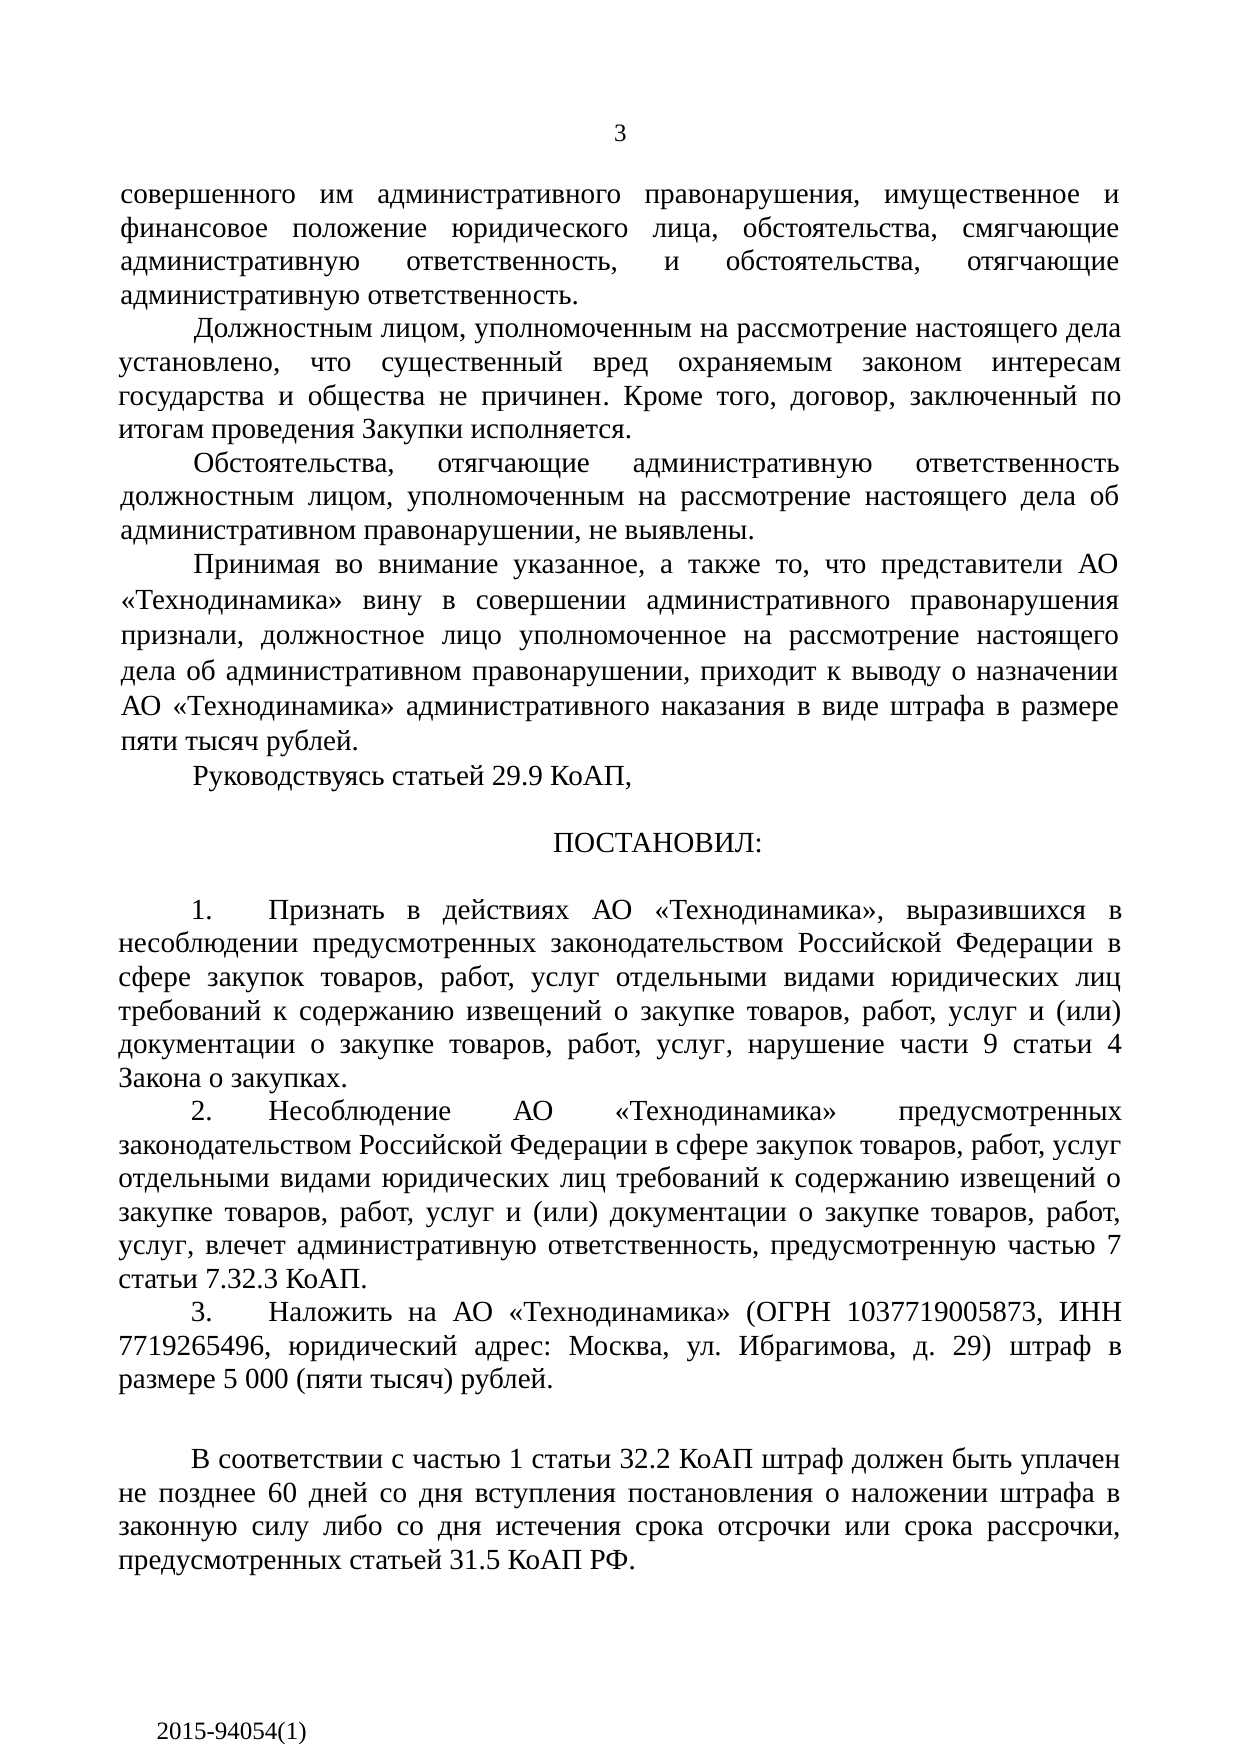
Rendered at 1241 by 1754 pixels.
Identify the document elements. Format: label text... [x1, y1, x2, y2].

text Обстоятельства, отягчающие административную ответственность должностным лицом, уполномоченным на рассмотрение настоящего дела об административном правонарушении, не выявлены. [120, 445, 1120, 545]
list Несоблюдение АО «Технодинамика» предусмотренных законодательством Российской Федерации в сфере закупок товаров, работ, услуг отдельными видами юридических лиц требований к содержанию извещений о закупке товаров, работ, услуг и (или) документации о закупке товаров, работ, услуг, влечет административную ответственность, предусмотренную частью 7 статьи 7.32.3 КоАП. [118, 1093, 1122, 1294]
list Наложить на АО «Технодинамика» (ОГРН 1037719005873, ИНН 7719265496, юридический адрес: Москва, ул. Ибрагимова, д. 29) штраф в размере 5 000 (пяти тысяч) рублей. [118, 1294, 1122, 1395]
text совершенного им административного правонарушения, имущественное и финансовое положение юридического лица, обстоятельства, смягчающие административную ответственность, и обстоятельства, отягчающие административную ответственность. [120, 176, 1120, 311]
list Признать в действиях АО «Технодинамика», выразившихся в несоблюдении предусмотренных законодательством Российской Федерации в сфере закупок товаров, работ, услуг отдельными видами юридических лиц требований к содержанию извещений о закупке товаров, работ, услуг и (или) документации о закупке товаров, работ, услуг, нарушение части 9 статьи 4 Закона о закупках. [118, 892, 1122, 1093]
text Руководствуясь статьей 29.9 КоАП, [118, 758, 1122, 791]
text Принимая во внимание указанное, а также то, что представители АО «Технодинамика» вину в совершении административного правонарушения признали, должностное лицо уполномоченное на рассмотрение настоящего дела об административном правонарушении, приходит к выводу о назначении АО «Технодинамика» административного наказания в виде штрафа в размере пяти тысяч рублей. [121, 545, 1120, 758]
text Должностным лицом, уполномоченным на рассмотрение настоящего дела установлено, что существенный вред охраняемым законом интересам государства и общества не причинен. Кроме того, договор, заключенный по итогам проведения Закупки исполняется. [118, 311, 1122, 445]
text В соответствии с частью 1 статьи 32.2 КоАП штраф должен быть уплачен не позднее 60 дней со дня вступления постановления о наложении штрафа в законную силу либо со дня истечения срока отсрочки или срока рассрочки, предусмотренных статьей 31.5 КоАП РФ. [118, 1441, 1122, 1575]
text ПОСТАНОВИЛ: [118, 825, 1122, 858]
